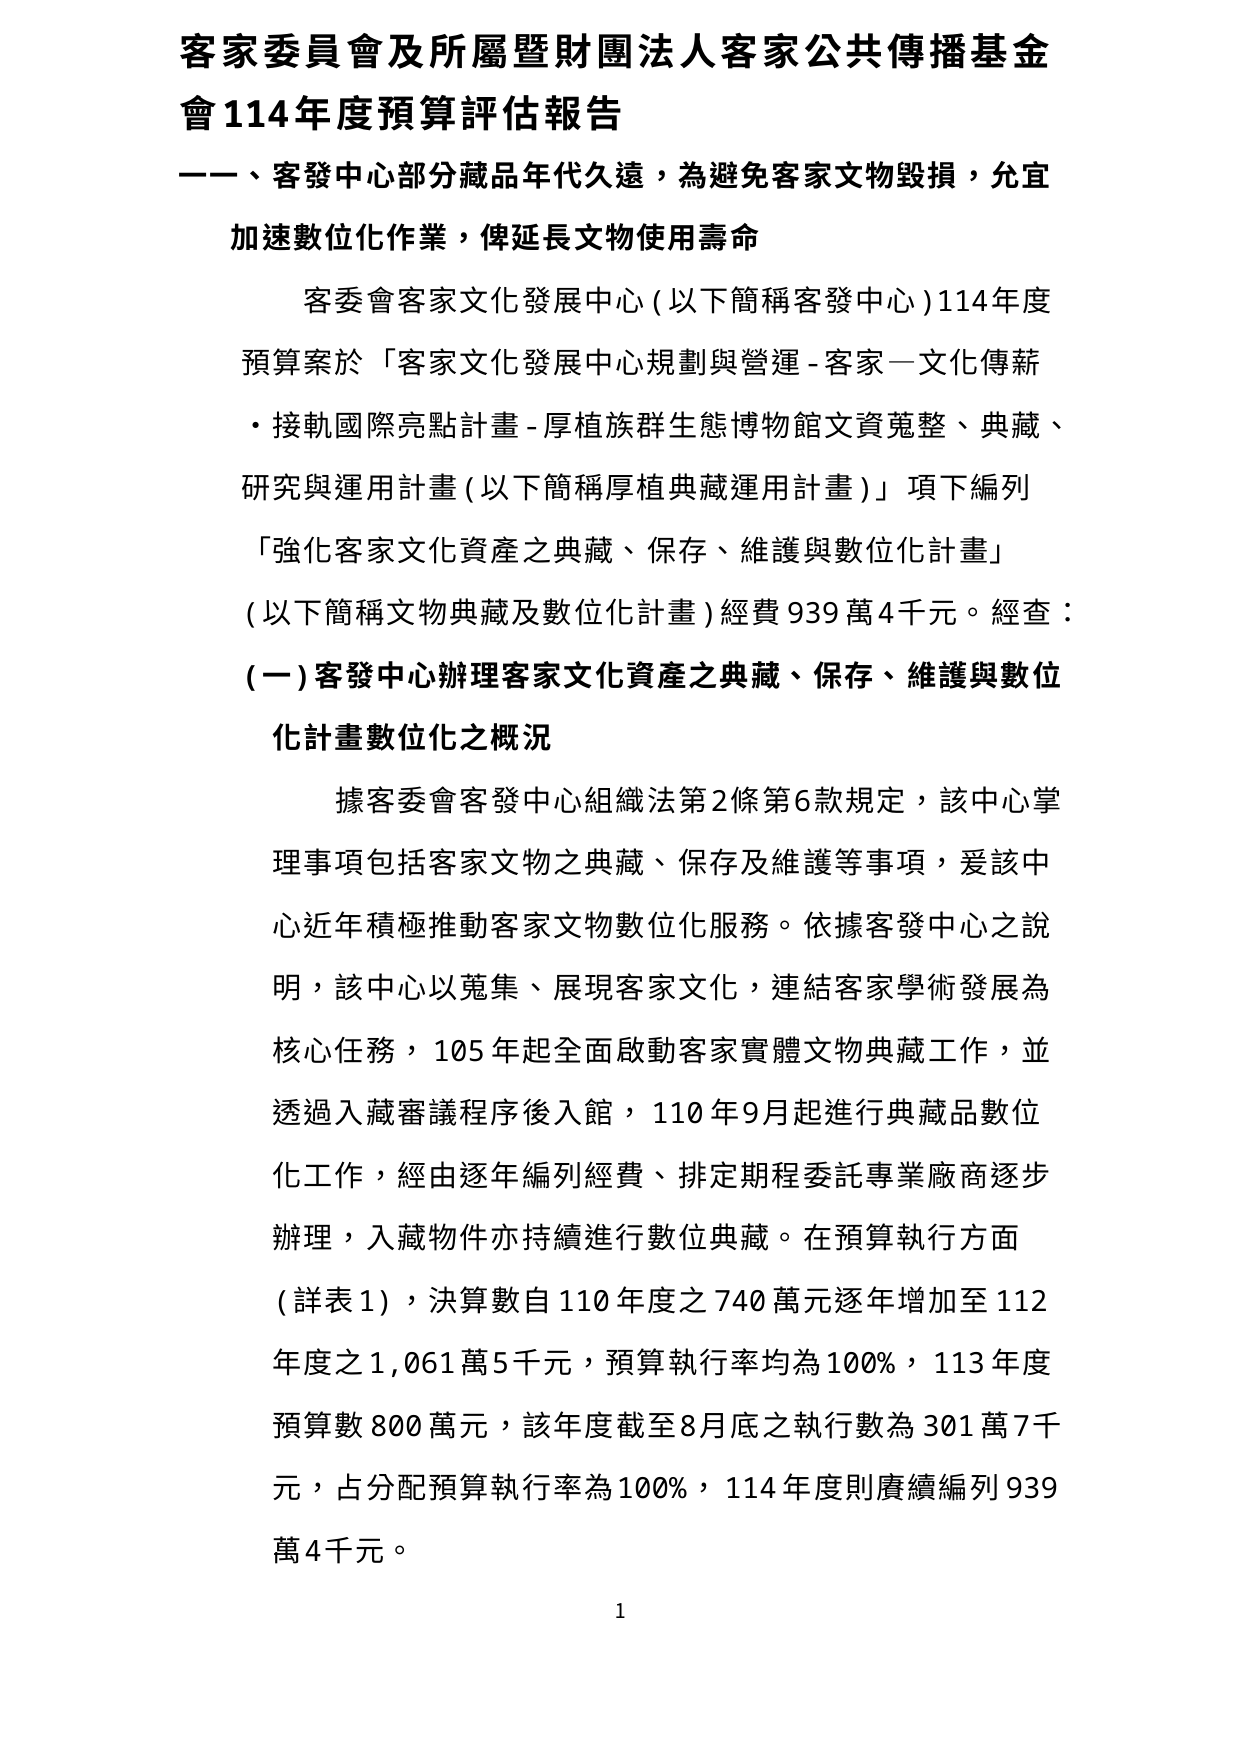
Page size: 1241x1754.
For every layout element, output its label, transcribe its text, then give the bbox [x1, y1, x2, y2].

text 客家委員會及所屬暨財團法人客家公共傳播基金會114年度預算評估報告 [177, 7, 1063, 132]
text (一)客發中心辦理客家文化資產之典藏、保存、維護與數位化計畫數位化之概況 [236, 632, 1063, 757]
text 據客委會客發中心組織法第2條第6款規定，該中心掌理事項包括客家文物之典藏、保存及維護等事項，爰該中心近年積極推動客家文物數位化服務。依據客發中心之說明，該中心以蒐集、展現客家文化，連結客家學術發展為核心任務，105年起全面啟動客家實體文物典藏工作，並透過入藏審議程序後入館，110年9月起進行典藏品數位化工作，經由逐年編列經費、排定期程委託專業廠商逐步辦理，入藏物件亦持續進行數位典藏。在預算執行方面(詳表1)，決算數自110年度之740萬元逐年增加至112年度之1,061萬5千元，預算執行率均為100%，113年度預算數800萬元，該年度截至8月底之執行數為301萬7千元，占分配預算執行率為100%，114年度則賡續編列939萬4千元。 [266, 757, 1063, 1569]
text 客委會客家文化發展中心(以下簡稱客發中心)114年度預算案於「客家文化發展中心規劃與營運-客家—文化傳薪‧接軌國際亮點計畫-厚植族群生態博物館文資蒐整、典藏、研究與運用計畫(以下簡稱厚植典藏運用計畫)」項下編列「強化客家文化資產之典藏、保存、維護與數位化計畫」(以下簡稱文物典藏及數位化計畫)經費939萬4千元。經查： [236, 257, 1063, 632]
subtitle 一一、客發中心部分藏品年代久遠，為避免客家文物毀損，允宜加速數位化作業，俾延長文物使用壽命 [177, 132, 1063, 257]
